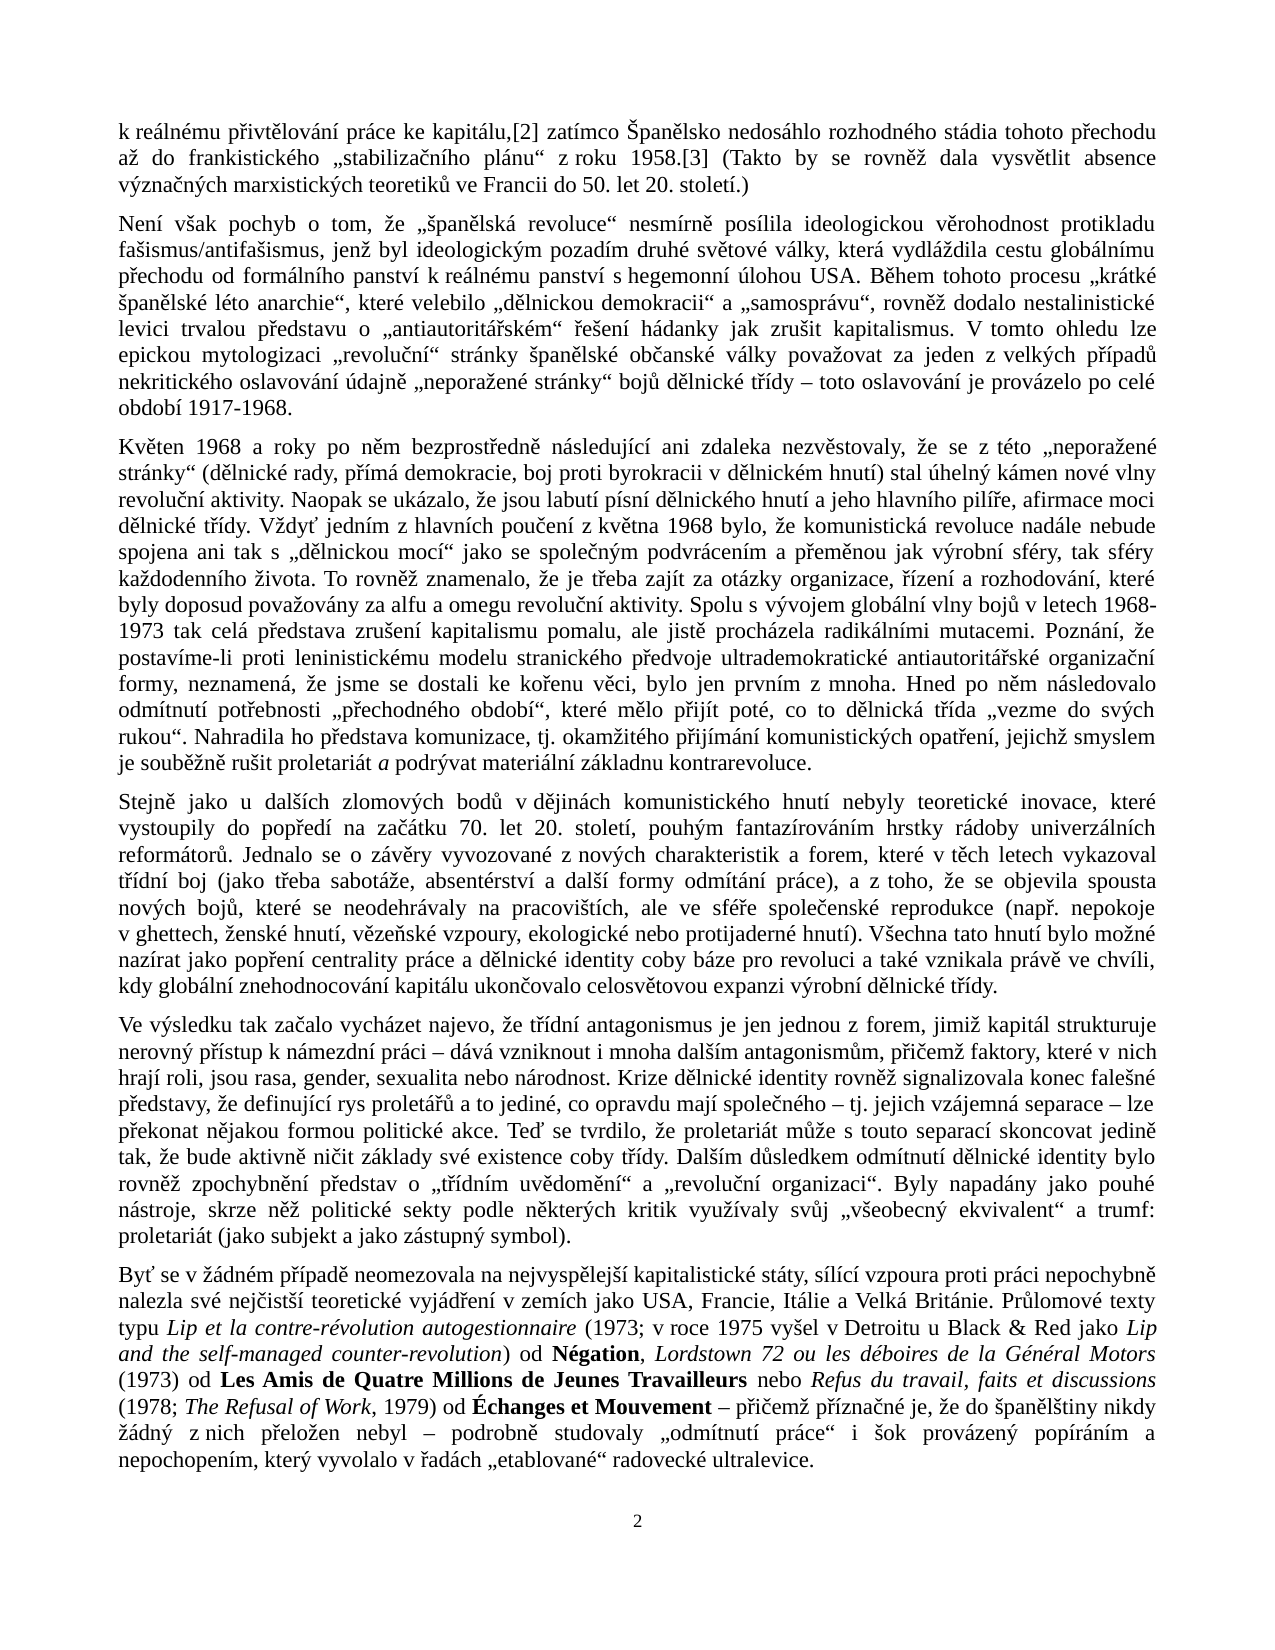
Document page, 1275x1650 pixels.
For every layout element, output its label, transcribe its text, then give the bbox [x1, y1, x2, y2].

text Stejně jako u dalších zlomových bodů v dějinách komunistického hnutí nebyly teoretické inovace, které vystoupily do popředí na začátku 70. let 20. století, pouhým fantazírováním hrstky rádoby univerzálních reformátorů. Jednalo se o závěry vyvozované z nových charakteristik a forem, které v těch letech vykazoval třídní boj (jako třeba sabotáže, absentérství a další formy odmítání práce), a z toho, že se objevila spousta nových bojů, které se neodehrávaly na pracovištích, ale ve sféře společenské reprodukce (např. nepokoje v ghettech, ženské hnutí, vězeňské vzpoury, ekologické nebo protijaderné hnutí). Všechna tato hnutí bylo možné nazírat jako popření centrality práce a dělnické identity coby báze pro revoluci a také vznikala právě ve chvíli, kdy globální znehodnocování kapitálu ukončovalo celosvětovou expanzi výrobní dělnické třídy. [118, 788, 1157, 999]
text Byť se v žádném případě neomezovala na nejvyspělejší kapitalistické státy, sílící vzpoura proti práci nepochybně nalezla své nejčistší teoretické vyjádření v zemích jako USA, Francie, Itálie a Velká Británie. Průlomové texty typu Lip et la contre-révolution autogestionnaire (1973; v roce 1975 vyšel v Detroitu u Black & Red jako Lip and the self-managed counter-revolution) od Négation, Lordstown 72 ou les déboires de la Général Motors (1973) od Les Amis de Quatre Millions de Jeunes Travailleurs nebo Refus du travail, faits et discussions (1978; The Refusal of Work, 1979) od Échanges et Mouvement – přičemž příznačné je, že do španělštiny nikdy žádný z nich přeložen nebyl – podrobně studovaly „odmítnutí práce“ i šok provázený popíráním a nepochopením, který vyvolalo v řadách „etablované“ radovecké ultralevice. [118, 1261, 1157, 1472]
text Květen 1968 a roky po něm bezprostředně následující ani zdaleka nezvěstovaly, že se z této „neporažené stránky“ (dělnické rady, přímá demokracie, boj proti byrokracii v dělnickém hnutí) stal úhelný kámen nové vlny revoluční aktivity. Naopak se ukázalo, že jsou labutí písní dělnického hnutí a jeho hlavního pilíře, afirmace moci dělnické třídy. Vždyť jedním z hlavních poučení z května 1968 bylo, že komunistická revoluce nadále nebude spojena ani tak s „dělnickou mocí“ jako se společným podvrácením a přeměnou jak výrobní sféry, tak sféry každodenního života. To rovněž znamenalo, že je třeba zajít za otázky organizace, řízení a rozhodování, které byly doposud považovány za alfu a omegu revoluční aktivity. Spolu s vývojem globální vlny bojů v letech 1968-1973 tak celá představa zrušení kapitalismu pomalu, ale jistě procházela radikálními mutacemi. Poznání, že postavíme-li proti leninistickému modelu stranického předvoje ultrademokratické antiautoritářské organizační formy, neznamená, že jsme se dostali ke kořenu věci, bylo jen prvním z mnoha. Hned po něm následovalo odmítnutí potřebnosti „přechodného období“, které mělo přijít poté, co to dělnická třída „vezme do svých rukou“. Nahradila ho představa komunizace, tj. okamžitého přijímání komunistických opatření, jejichž smyslem je souběžně rušit proletariát a podrývat materiální základnu kontrarevoluce. [118, 433, 1157, 776]
text Ve výsledku tak začalo vycházet najevo, že třídní antagonismus je jen jednou z forem, jimiž kapitál strukturuje nerovný přístup k námezdní práci – dává vzniknout i mnoha dalším antagonismům, přičemž faktory, které v nich hrají roli, jsou rasa, gender, sexualita nebo národnost. Krize dělnické identity rovněž signalizovala konec falešné představy, že definující rys proletářů a to jediné, co opravdu mají společného – tj. jejich vzájemná separace – lze překonat nějakou formou politické akce. Teď se tvrdilo, že proletariát může s touto separací skoncovat jedině tak, že bude aktivně ničit základy své existence coby třídy. Dalším důsledkem odmítnutí dělnické identity bylo rovněž zpochybnění představ o „třídním uvědomění“ a „revoluční organizaci“. Byly napadány jako pouhé nástroje, skrze něž politické sekty podle některých kritik využívaly svůj „všeobecný ekvivalent“ a trumf: proletariát (jako subjekt a jako zástupný symbol). [118, 1011, 1157, 1249]
text k reálnému přivtělování práce ke kapitálu,[2] zatímco Španělsko nedosáhlo rozhodného stádia tohoto přechodu až do frankistického „stabilizačního plánu“ z roku 1958.[3] (Takto by se rovněž dala vysvětlit absence význačných marxistických teoretiků ve Francii do 50. let 20. století.) [118, 118, 1157, 197]
text Není však pochyb o tom, že „španělská revoluce“ nesmírně posílila ideologickou věrohodnost protikladu fašismus/antifašismus, jenž byl ideologickým pozadím druhé světové války, která vydláždila cestu globálnímu přechodu od formálního panství k reálnému panství s hegemonní úlohou USA. Během tohoto procesu „krátké španělské léto anarchie“, které velebilo „dělnickou demokracii“ a „samosprávu“, rovněž dodalo nestalinistické levici trvalou představu o „antiautoritářském“ řešení hádanky jak zrušit kapitalismus. V tomto ohledu lze epickou mytologizaci „revoluční“ stránky španělské občanské války považovat za jeden z velkých případů nekritického oslavování údajně „neporažené stránky“ bojů dělnické třídy – toto oslavování je provázelo po celé období 1917-1968. [118, 210, 1157, 421]
